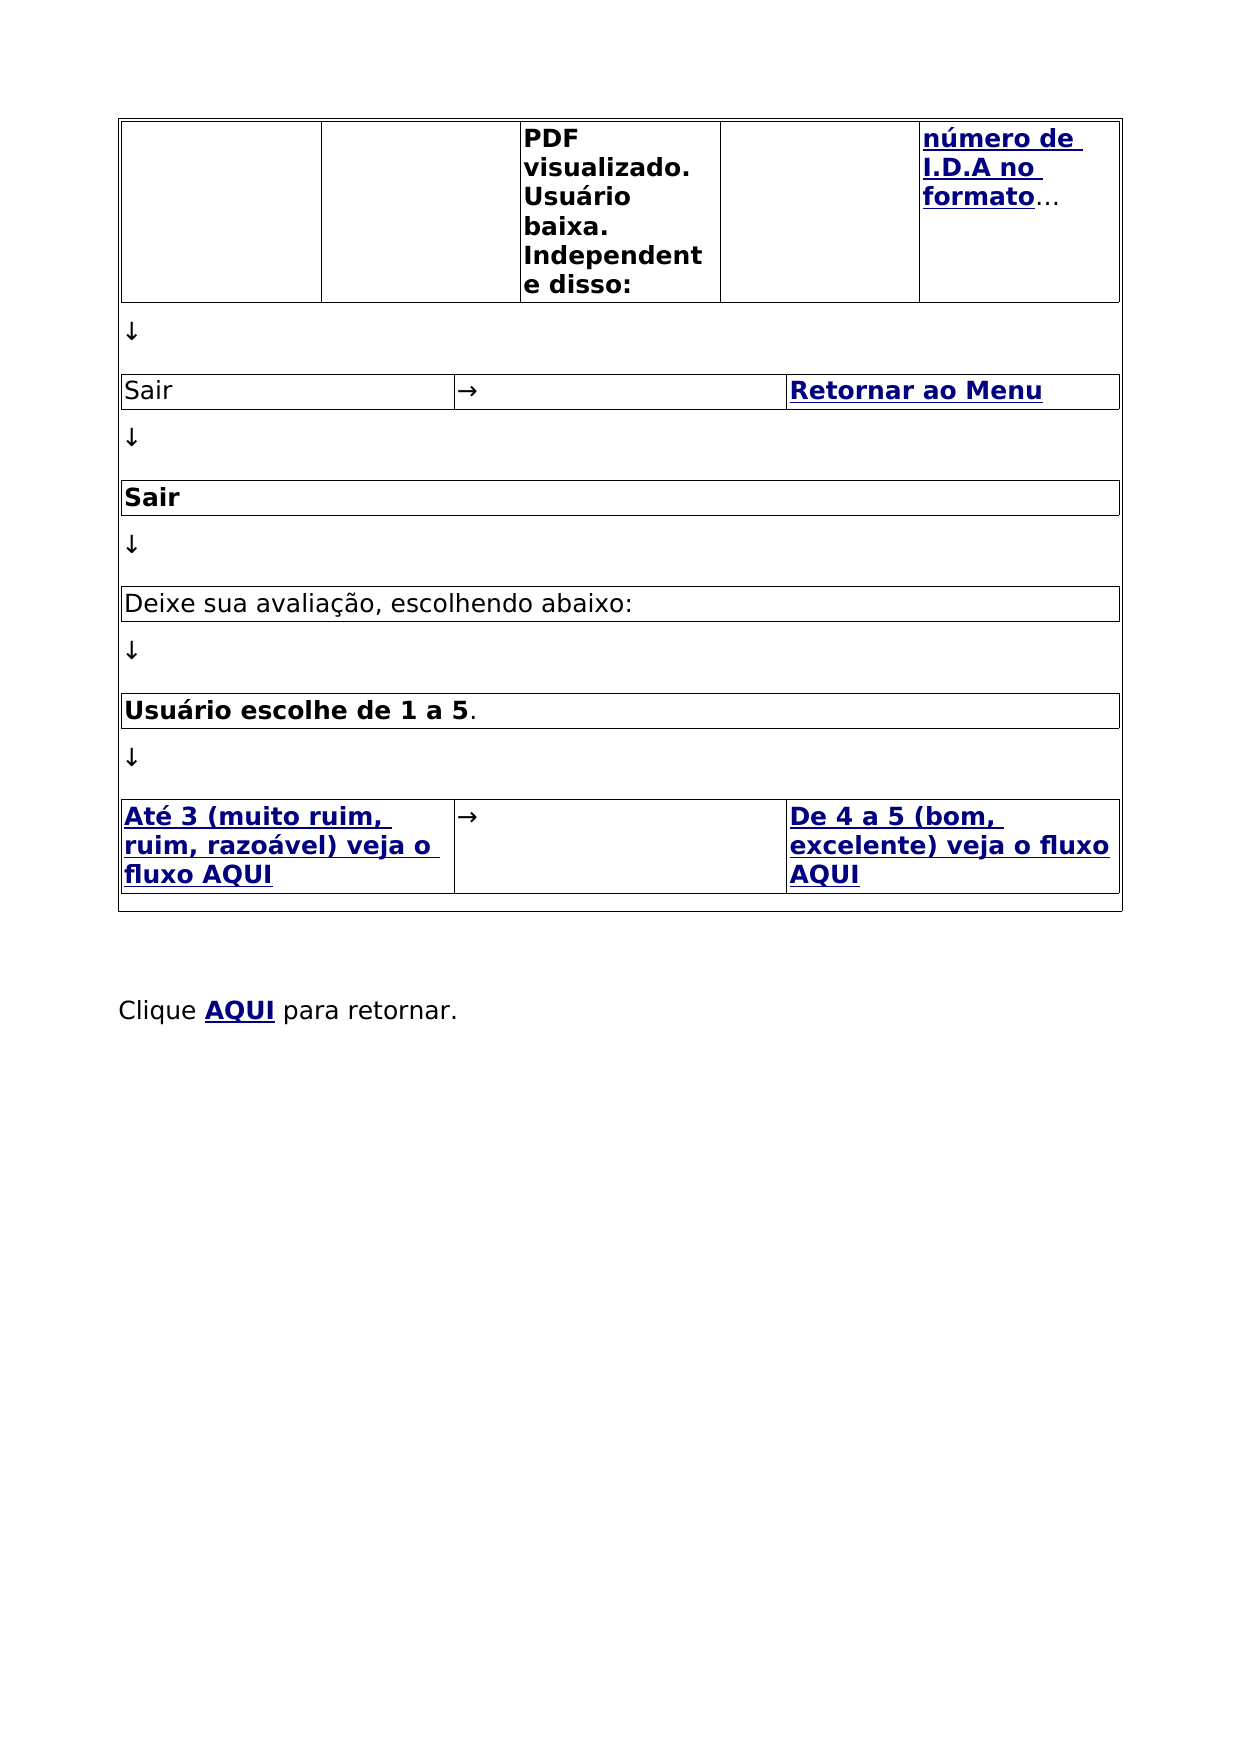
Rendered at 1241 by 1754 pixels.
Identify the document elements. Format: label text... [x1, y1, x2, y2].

text Clique AQUI para retornar. [118, 996, 1122, 1054]
table_header Sair [122, 481, 1119, 515]
table_header [721, 122, 919, 302]
table_header [322, 122, 520, 302]
table_header [122, 122, 321, 302]
table_header ↓ ↓ ↓ ↓ ↓ [119, 119, 1122, 911]
table_header número de I.D.A no formato… [920, 122, 1119, 302]
table_header → [455, 800, 786, 893]
table_header Até 3 (muito ruim, ruim, razoável) veja o fluxo AQUI [122, 800, 454, 893]
table_header → [455, 375, 786, 408]
table_header Retornar ao Menu [787, 375, 1119, 408]
table_header Sair [122, 375, 454, 408]
table_header PDF visualizado. Usuário baixa. Independente disso: [521, 122, 720, 302]
table_header Usuário escolhe de 1 a 5. [122, 694, 1119, 728]
table_header Deixe sua avaliação, escolhendo abaixo: [122, 587, 1119, 621]
table_header De 4 a 5 (bom, excelente) veja o fluxo AQUI [787, 800, 1119, 893]
